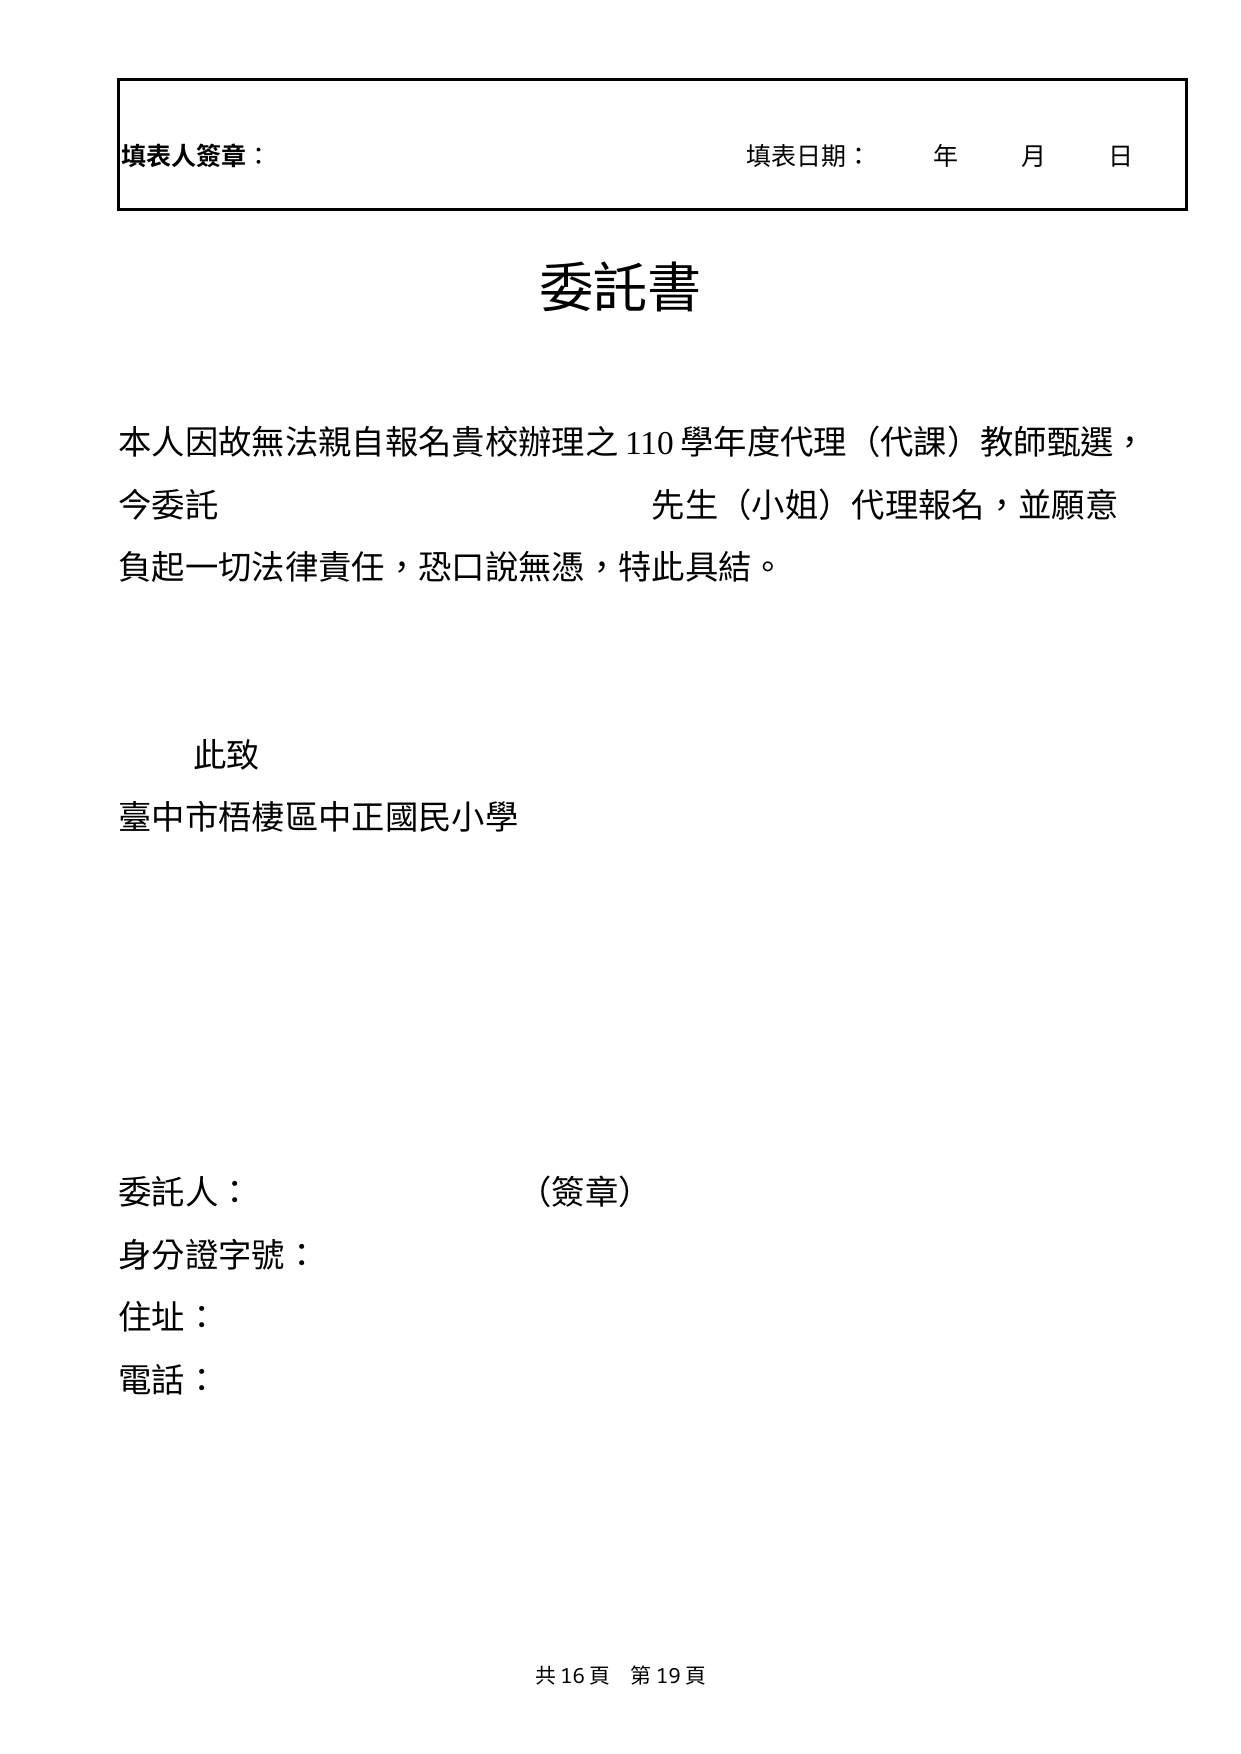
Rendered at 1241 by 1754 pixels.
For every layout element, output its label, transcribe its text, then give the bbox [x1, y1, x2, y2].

table_cell 填表人簽章： 填表日期： 年 月 日 [120, 81, 1185, 208]
text 身分證字號： [118, 1211, 1122, 1273]
text 今委託 先生（小姐）代理報名，並願意負起一切法律責任，恐口說無憑，特此具結。 [118, 461, 1122, 586]
text 委託書 [118, 211, 1122, 336]
text 電話： [118, 1336, 1122, 1398]
text 委託人： （簽章） [118, 1148, 1122, 1211]
text 臺中市梧棲區中正國民小學 [118, 773, 1122, 836]
text 本人因故無法親自報名貴校辦理之110學年度代理（代課）教師甄選， [118, 398, 1122, 461]
text 此致 [118, 711, 1122, 773]
text 住址： [118, 1273, 1122, 1336]
